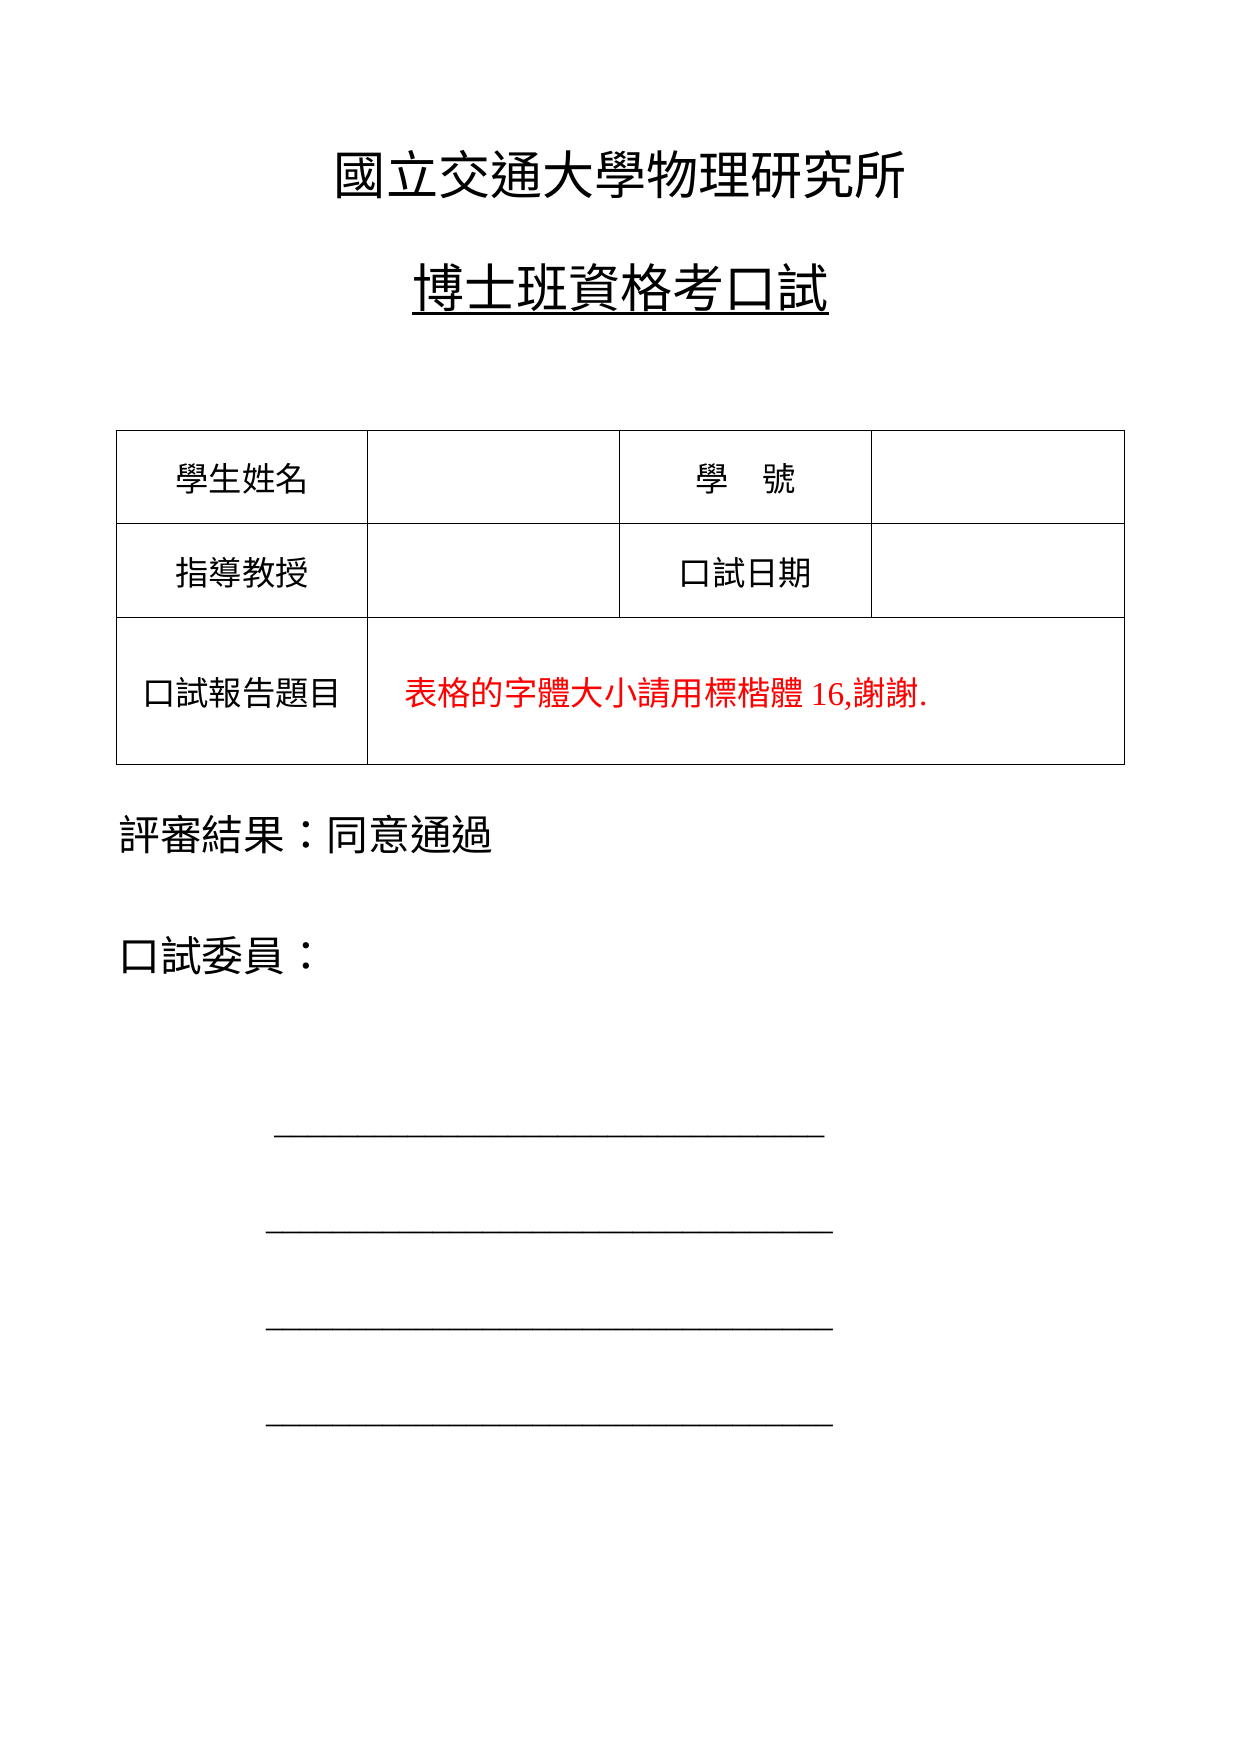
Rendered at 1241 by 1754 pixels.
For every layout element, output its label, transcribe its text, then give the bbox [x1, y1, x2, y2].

text 博士班資格考口試 [118, 247, 1122, 323]
text 評審結果：同意通過 [118, 802, 1122, 863]
table_cell 口試報告題目 [117, 618, 367, 764]
text __________________________________ [118, 1296, 1122, 1333]
text __________________________________ [118, 1392, 1122, 1430]
table_header 學生姓名 [117, 431, 367, 523]
table_header [872, 431, 1124, 523]
text __________________________________ [118, 1199, 1122, 1237]
table_header [368, 431, 619, 523]
text 國立交通大學物理研究所 [118, 134, 1122, 209]
table_header 學 號 [620, 431, 871, 523]
table_cell [872, 524, 1124, 617]
table_cell 指導教授 [117, 524, 367, 617]
text 口試委員： [118, 923, 1122, 983]
table_cell 口試日期 [620, 524, 871, 617]
table_cell 表格的字體大小請用標楷體16,謝謝. [368, 618, 1124, 764]
text _________________________________ [118, 1103, 1122, 1140]
table_cell [368, 524, 619, 617]
